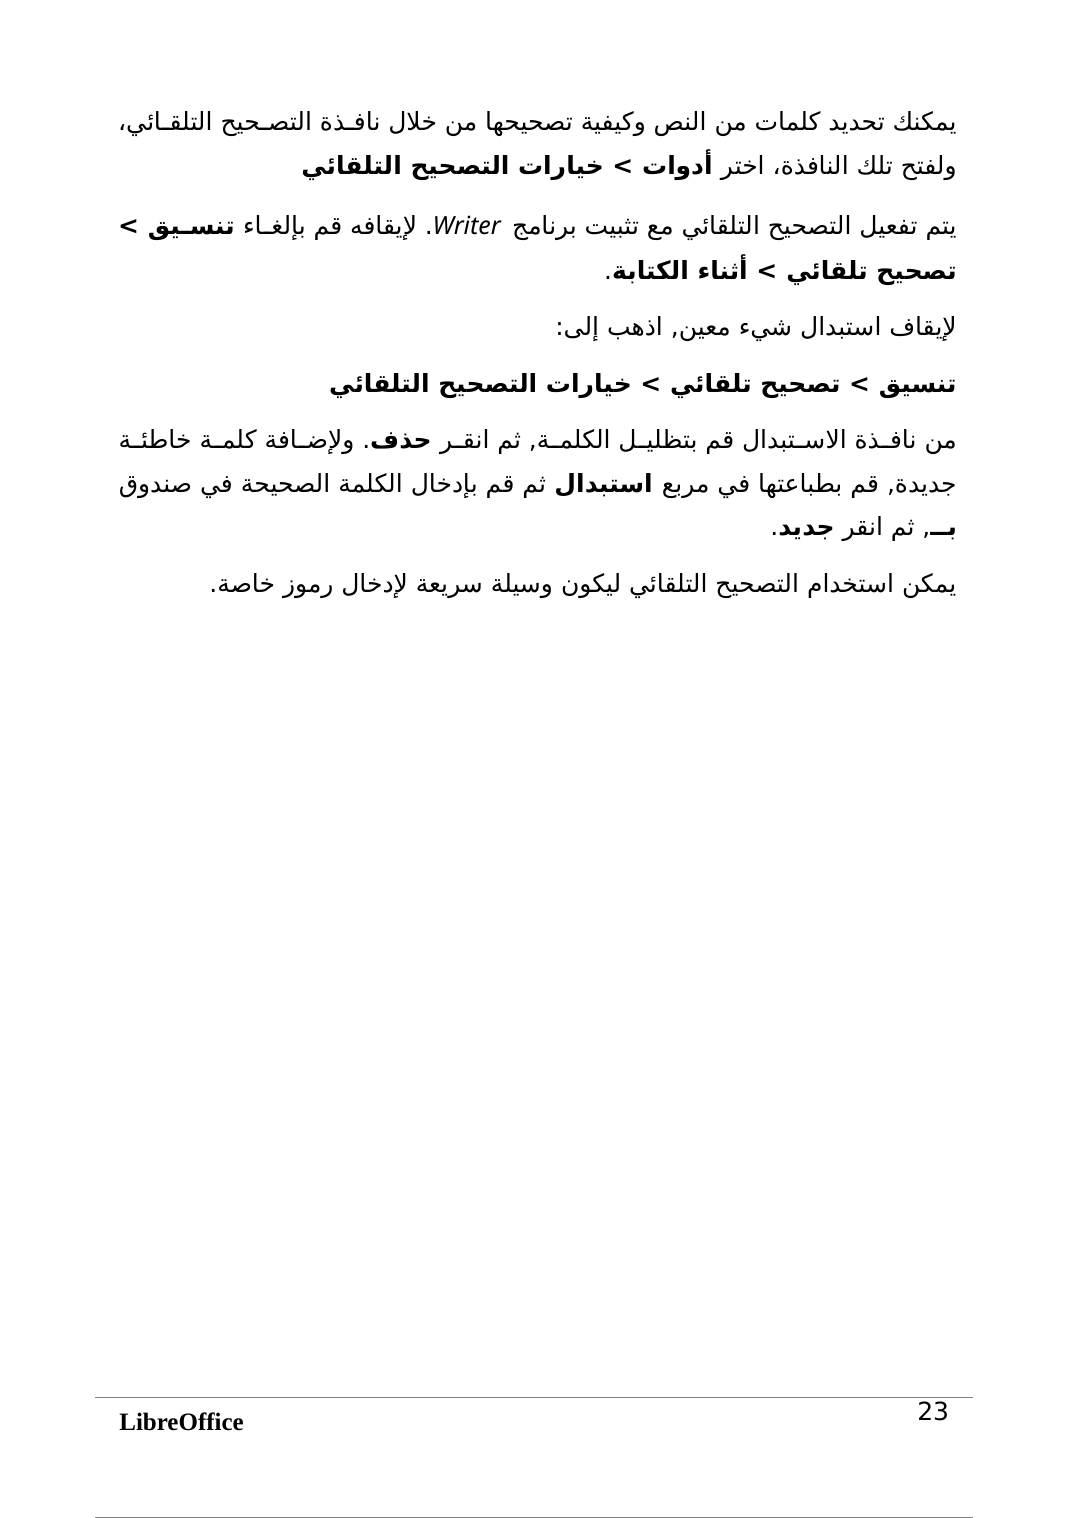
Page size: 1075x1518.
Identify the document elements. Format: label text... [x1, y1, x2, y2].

text يمكن استخدام التصحيح التلقائي ليكون وسيلة سريعة لإدخال رموز خاصة. [118, 569, 957, 598]
text تنسيق > تصحيح تلقائي > خيارات التصحيح التلقائي [118, 369, 957, 398]
text لإيقاف استبدال شيء معين, اذهب إلى: [118, 312, 957, 342]
text يمكنك تحديد كلمات من النص وكيفية تصحيحها من خلال نافذة التصحيح التلقائي، ولفتح تلك النافذة، اختر أدوات > خيارات التصحيح التلقائي [118, 108, 957, 181]
text يتم تفعيل التصحيح التلقائي مع تثبيت برنامج Writer. لإيقافه قم بإلغاء تنسيق > تصحيح تلقائي > أثناء الكتابة. [118, 208, 957, 285]
text من نافذة الاستبدال قم بتظليل الكلمة, ثم انقر حذف. ولإضافة كلمة خاطئة جديدة, قم بطباعتها في مربع استبدال ثم قم بإدخال الكلمة الصحيحة في صندوق بــ, ثم انقر جديد. [118, 425, 957, 542]
